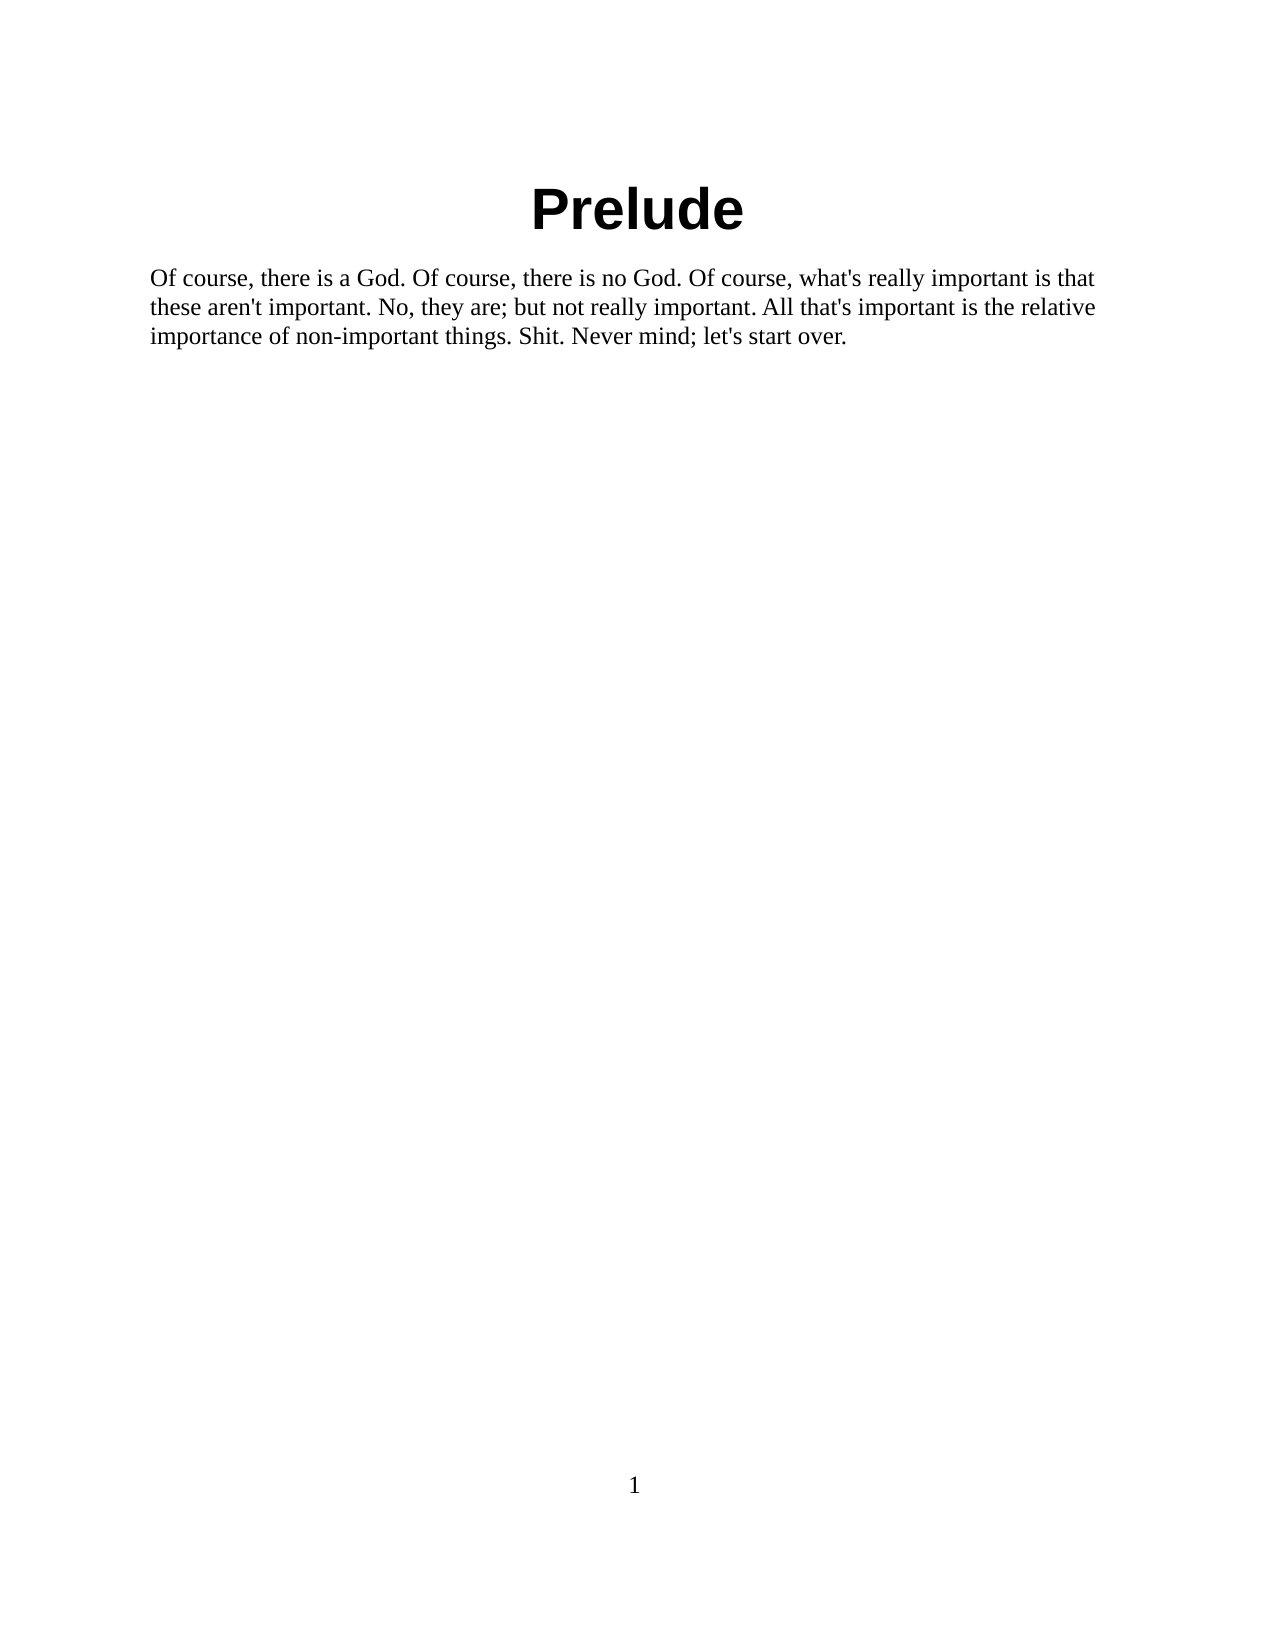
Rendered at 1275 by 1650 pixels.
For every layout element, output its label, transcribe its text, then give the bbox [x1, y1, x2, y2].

text Of course, there is a God. Of course, there is no God. Of course, what's really important is that these aren't important. No, they are; but not really important. All that's important is the relative importance of non-important things. Shit. Never mind; let's start over. [150, 263, 1125, 350]
title Prelude [150, 175, 1125, 242]
